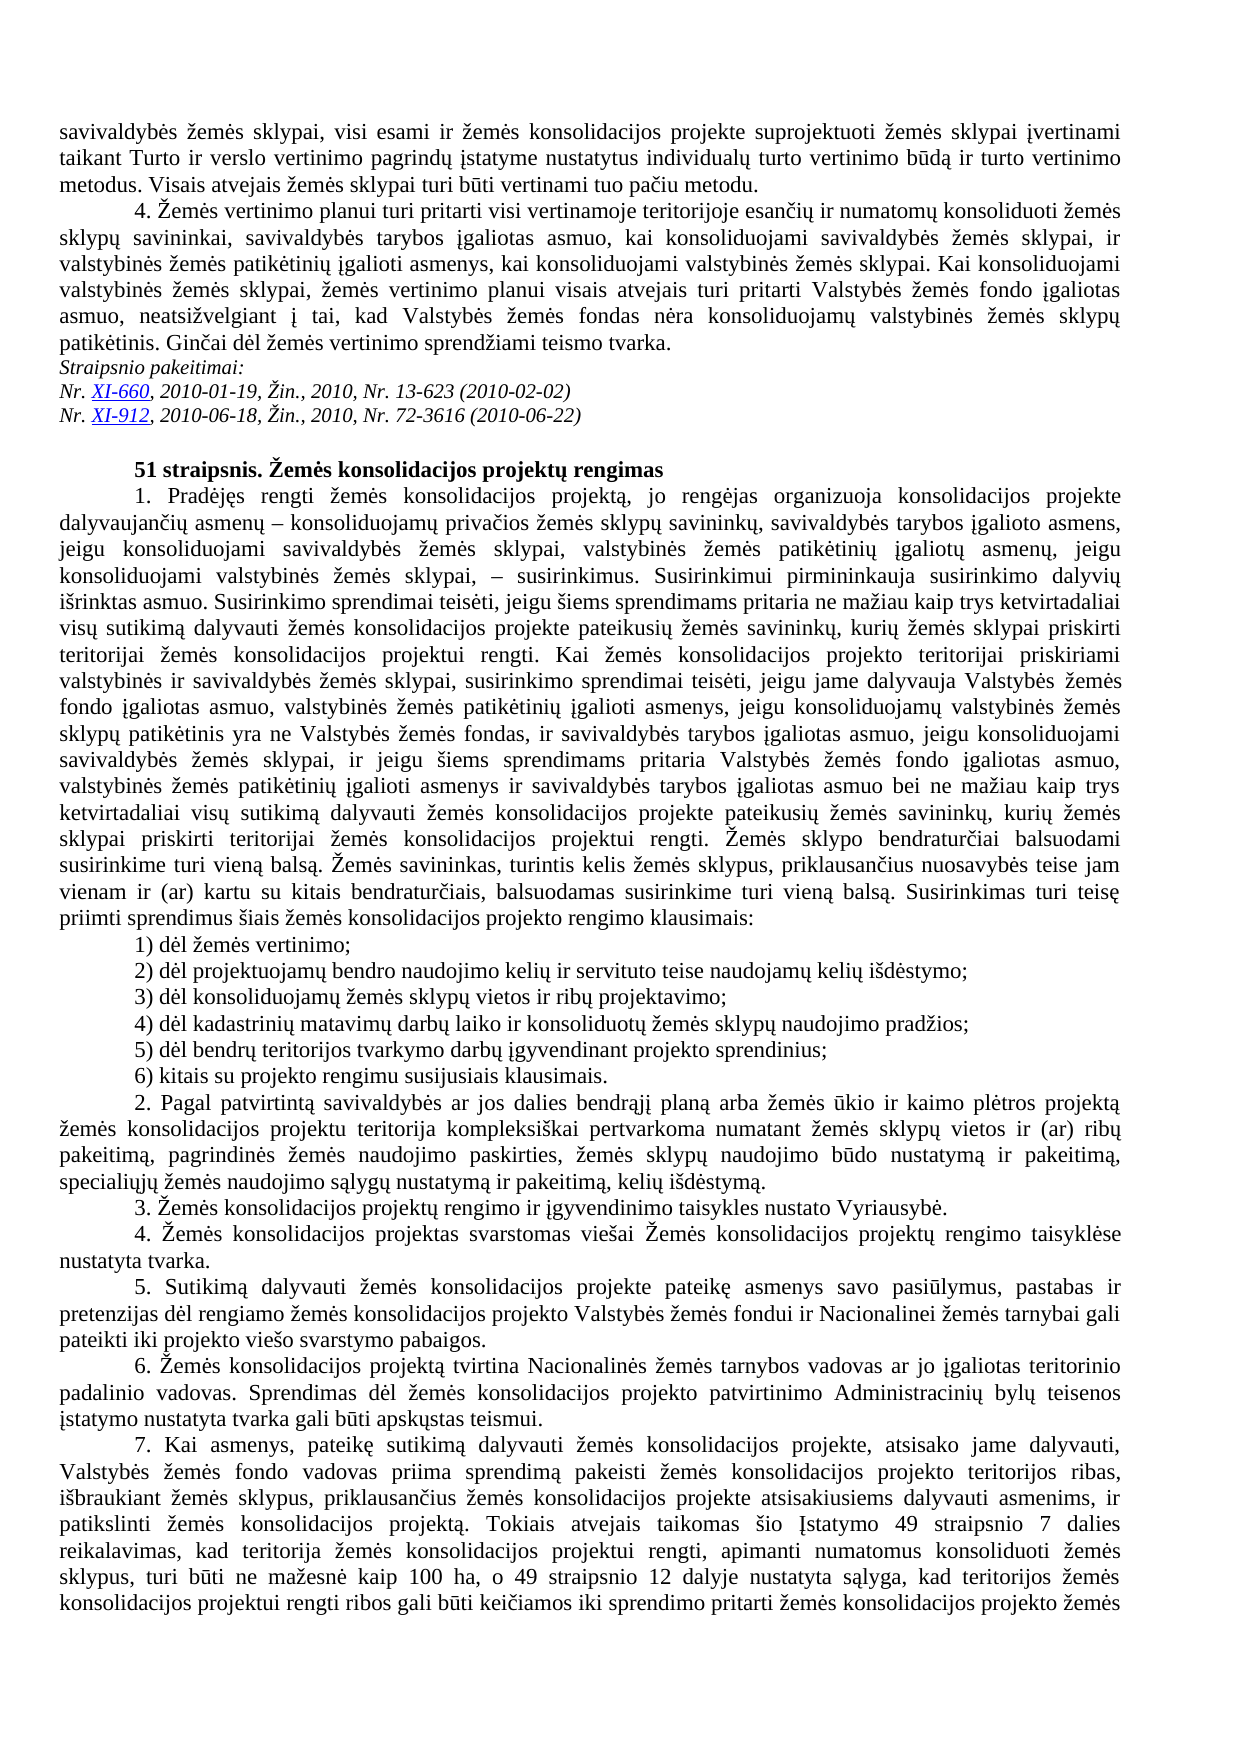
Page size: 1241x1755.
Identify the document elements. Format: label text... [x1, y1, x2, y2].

text Straipsnio pakeitimai: [59, 355, 1122, 379]
text 4. Žemės konsolidacijos projektas svarstomas viešai Žemės konsolidacijos projektų rengimo taisyklėse nustatyta tvarka. [59, 1221, 1122, 1273]
text 7. Kai asmenys, pateikę sutikimą dalyvauti žemės konsolidacijos projekte, atsisako jame dalyvauti, Valstybės žemės fondo vadovas priima sprendimą pakeisti žemės konsolidacijos projekto teritorijos ribas, išbraukiant žemės sklypus, priklausančius žemės konsolidacijos projekte atsisakiusiems dalyvauti asmenims, ir patikslinti žemės konsolidacijos projektą. Tokiais atvejais taikomas šio Įstatymo 49 straipsnio 7 dalies reikalavimas, kad teritorija žemės konsolidacijos projektui rengti, apimanti numatomus konsoliduoti žemės sklypus, turi būti ne mažesnė kaip 100 ha, o 49 straipsnio 12 dalyje nustatyta sąlyga, kad teritorijos žemės konsolidacijos projektui rengti ribos gali būti keičiamos iki sprendimo pritarti žemės konsolidacijos projekto žemės [59, 1431, 1122, 1616]
text 6. Žemės konsolidacijos projektą tvirtina Nacionalinės žemės tarnybos vadovas ar jo įgaliotas teritorinio padalinio vadovas. Sprendimas dėl žemės konsolidacijos projekto patvirtinimo Administracinių bylų teisenos įstatymo nustatyta tvarka gali būti apskųstas teismui. [59, 1352, 1122, 1431]
text 1. Pradėjęs rengti žemės konsolidacijos projektą, jo rengėjas organizuoja konsolidacijos projekte dalyvaujančių asmenų – konsoliduojamų privačios žemės sklypų savininkų, savivaldybės tarybos įgalioto asmens, jeigu konsoliduojami savivaldybės žemės sklypai, valstybinės žemės patikėtinių įgaliotų asmenų, jeigu konsoliduojami valstybinės žemės sklypai, – susirinkimus. Susirinkimui pirmininkauja susirinkimo dalyvių išrinktas asmuo. Susirinkimo sprendimai teisėti, jeigu šiems sprendimams pritaria ne mažiau kaip trys ketvirtadaliai visų sutikimą dalyvauti žemės konsolidacijos projekte pateikusių žemės savininkų, kurių žemės sklypai priskirti teritorijai žemės konsolidacijos projektui rengti. Kai žemės konsolidacijos projekto teritorijai priskiriami valstybinės ir savivaldybės žemės sklypai, susirinkimo sprendimai teisėti, jeigu jame dalyvauja Valstybės žemės fondo įgaliotas asmuo, valstybinės žemės patikėtinių įgalioti asmenys, jeigu konsoliduojamų valstybinės žemės sklypų patikėtinis yra ne Valstybės žemės fondas, ir savivaldybės tarybos įgaliotas asmuo, jeigu konsoliduojami savivaldybės žemės sklypai, ir jeigu šiems sprendimams pritaria Valstybės žemės fondo įgaliotas asmuo, valstybinės žemės patikėtinių įgalioti asmenys ir savivaldybės tarybos įgaliotas asmuo bei ne mažiau kaip trys ketvirtadaliai visų sutikimą dalyvauti žemės konsolidacijos projekte pateikusių žemės savininkų, kurių žemės sklypai priskirti teritorijai žemės konsolidacijos projektui rengti. Žemės sklypo bendraturčiai balsuodami susirinkime turi vieną balsą. Žemės savininkas, turintis kelis žemės sklypus, priklausančius nuosavybės teise jam vienam ir (ar) kartu su kitais bendraturčiais, balsuodamas susirinkime turi vieną balsą. Susirinkimas turi teisę priimti sprendimus šiais žemės konsolidacijos projekto rengimo klausimais: [59, 483, 1122, 931]
text 5. Sutikimą dalyvauti žemės konsolidacijos projekte pateikę asmenys savo pasiūlymus, pastabas ir pretenzijas dėl rengiamo žemės konsolidacijos projekto Valstybės žemės fondui ir Nacionalinei žemės tarnybai gali pateikti iki projekto viešo svarstymo pabaigos. [59, 1273, 1122, 1352]
text Nr. XI-912, 2010-06-18, Žin., 2010, Nr. 72-3616 (2010-06-22) [59, 403, 1122, 427]
text Nr. XI-660, 2010-01-19, Žin., 2010, Nr. 13-623 (2010-02-02) [59, 379, 1122, 403]
text 3. Žemės konsolidacijos projektų rengimo ir įgyvendinimo taisykles nustato Vyriausybė. [59, 1194, 1122, 1221]
text 4. Žemės vertinimo planui turi pritarti visi vertinamoje teritorijoje esančių ir numatomų konsoliduoti žemės sklypų savininkai, savivaldybės tarybos įgaliotas asmuo, kai konsoliduojami savivaldybės žemės sklypai, ir valstybinės žemės patikėtinių įgalioti asmenys, kai konsoliduojami valstybinės žemės sklypai. Kai konsoliduojami valstybinės žemės sklypai, žemės vertinimo planui visais atvejais turi pritarti Valstybės žemės fondo įgaliotas asmuo, neatsižvelgiant į tai, kad Valstybės žemės fondas nėra konsoliduojamų valstybinės žemės sklypų patikėtinis. Ginčai dėl žemės vertinimo sprendžiami teismo tvarka. [59, 197, 1122, 355]
text 51 straipsnis. Žemės konsolidacijos projektų rengimas [59, 456, 1122, 483]
text savivaldybės žemės sklypai, visi esami ir žemės konsolidacijos projekte suprojektuoti žemės sklypai įvertinami taikant Turto ir verslo vertinimo pagrindų įstatyme nustatytus individualų turto vertinimo būdą ir turto vertinimo metodus. Visais atvejais žemės sklypai turi būti vertinami tuo pačiu metodu. [59, 118, 1122, 197]
text 6) kitais su projekto rengimu susijusiais klausimais. [59, 1062, 1122, 1089]
text 3) dėl konsoliduojamų žemės sklypų vietos ir ribų projektavimo; [59, 983, 1122, 1010]
text 4) dėl kadastrinių matavimų darbų laiko ir konsoliduotų žemės sklypų naudojimo pradžios; [59, 1010, 1122, 1036]
text 5) dėl bendrų teritorijos tvarkymo darbų įgyvendinant projekto sprendinius; [59, 1036, 1122, 1062]
text 1) dėl žemės vertinimo; [59, 931, 1122, 957]
text 2. Pagal patvirtintą savivaldybės ar jos dalies bendrąjį planą arba žemės ūkio ir kaimo plėtros projektą žemės konsolidacijos projektu teritorija kompleksiškai pertvarkoma numatant žemės sklypų vietos ir (ar) ribų pakeitimą, pagrindinės žemės naudojimo paskirties, žemės sklypų naudojimo būdo nustatymą ir pakeitimą, specialiųjų žemės naudojimo sąlygų nustatymą ir pakeitimą, kelių išdėstymą. [59, 1089, 1122, 1194]
text 2) dėl projektuojamų bendro naudojimo kelių ir servituto teise naudojamų kelių išdėstymo; [59, 957, 1122, 983]
